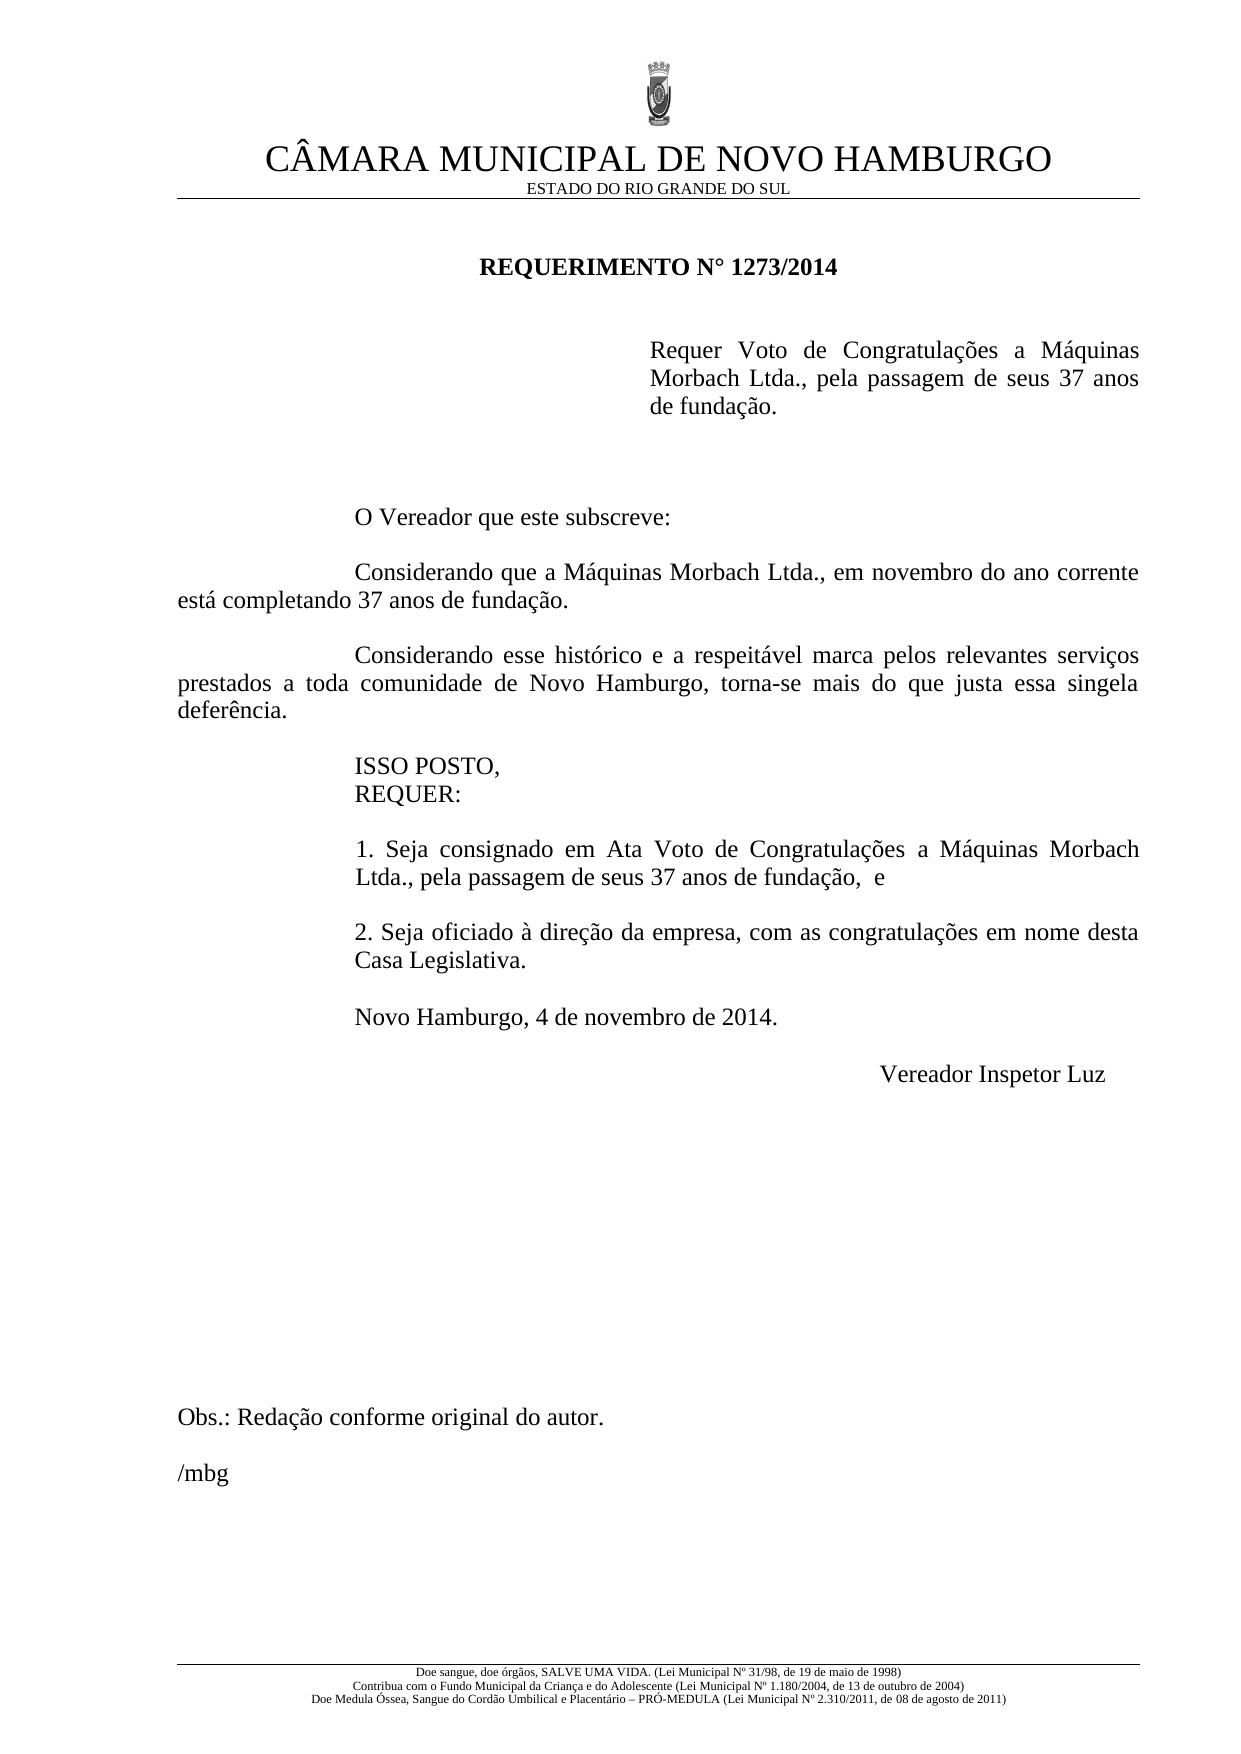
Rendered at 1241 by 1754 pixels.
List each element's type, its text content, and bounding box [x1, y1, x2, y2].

text O Vereador que este subscreve: [177, 503, 1140, 530]
text ISSO POSTO, [177, 752, 1140, 780]
text /mbg [177, 1459, 1140, 1487]
text Vereador Inspetor Luz [177, 1060, 1140, 1088]
text Requer Voto de Congratulações a Máquinas Morbach Ltda., pela passagem de seus 37 anos de fundação. [649, 336, 1140, 419]
text 2. Seja oficiado à direção da empresa, com as congratulações em nome desta Casa Legislativa. [354, 918, 1140, 974]
text Considerando que a Máquinas Morbach Ltda., em novembro do ano corrente está completando 37 anos de fundação. [177, 558, 1140, 613]
text 1. Seja consignado em Ata Voto de Congratulações a Máquinas Morbach Ltda., pela passagem de seus 37 anos de fundação, e [355, 835, 1140, 891]
text Obs.: Redação conforme original do autor. [177, 1403, 1140, 1431]
text REQUER: [177, 780, 1140, 807]
title REQUERIMENTO N° 1273/2014 [177, 253, 1140, 281]
text Considerando esse histórico e a respeitável marca pelos relevantes serviços prestados a toda comunidade de Novo Hamburgo, torna-se mais do que justa essa singela deferência. [177, 641, 1140, 724]
text Novo Hamburgo, 4 de novembro de 2014. [177, 1003, 1140, 1031]
